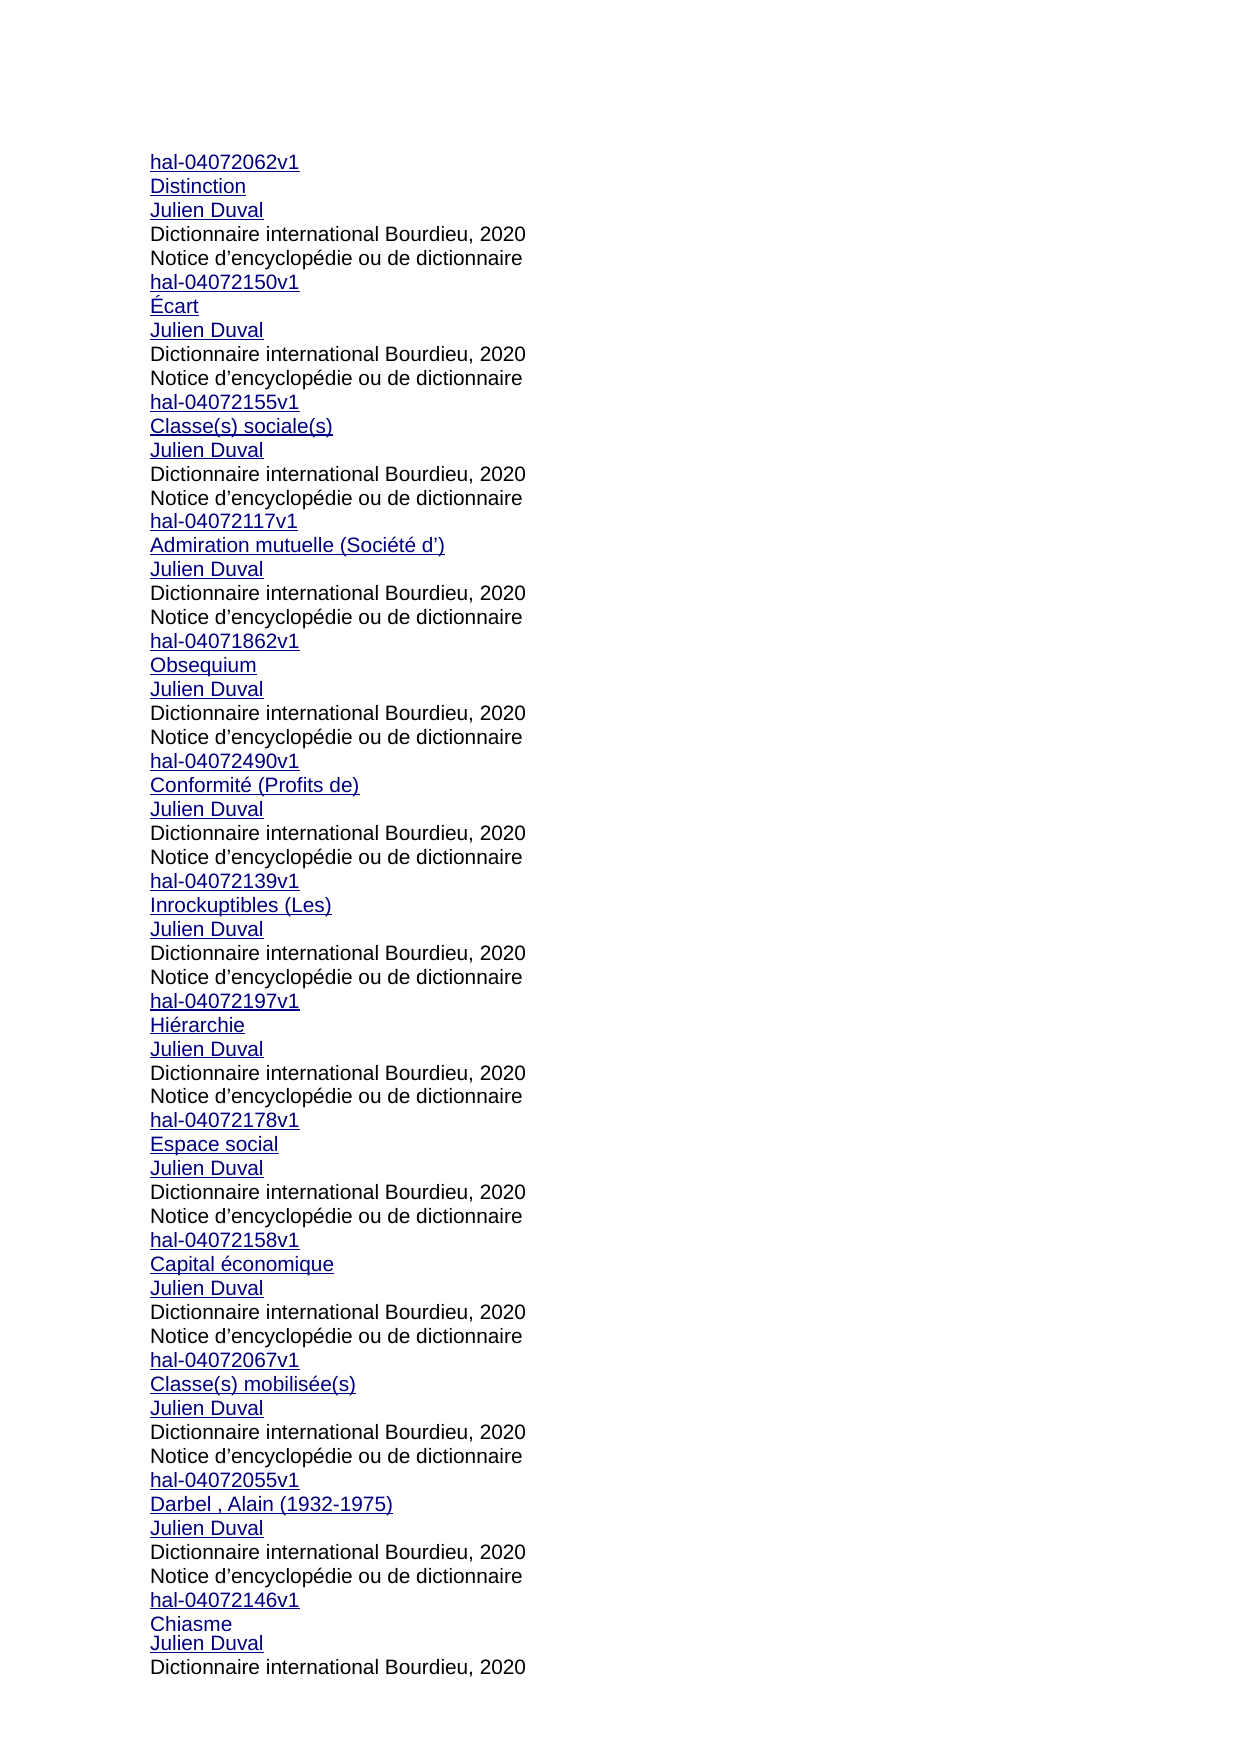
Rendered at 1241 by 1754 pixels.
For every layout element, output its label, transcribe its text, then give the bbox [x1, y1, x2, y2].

table_cell Admiration mutuelle (Société d’) Julien Duval Dictionnaire international Bourdieu, 2020 Notice d’encyclopédie ou de dictionnaire hal-04071862v1 [150, 533, 1090, 653]
table_cell Espace social Julien Duval Dictionnaire international Bourdieu, 2020 Notice d’encyclopédie ou de dictionnaire hal-04072158v1 [150, 1132, 1090, 1252]
table_cell Inrockuptibles (Les) Julien Duval Dictionnaire international Bourdieu, 2020 Notice d’encyclopédie ou de dictionnaire hal-04072197v1 [150, 893, 1090, 1012]
table_cell Obsequium Julien Duval Dictionnaire international Bourdieu, 2020 Notice d’encyclopédie ou de dictionnaire hal-04072490v1 [150, 653, 1090, 773]
table_cell Classe(s) sociale(s) Julien Duval Dictionnaire international Bourdieu, 2020 Notice d’encyclopédie ou de dictionnaire hal-04072117v1 [150, 414, 1090, 533]
table_cell Conformité (Profits de) Julien Duval Dictionnaire international Bourdieu, 2020 Notice d’encyclopédie ou de dictionnaire hal-04072139v1 [150, 773, 1090, 893]
table_cell Capital économique Julien Duval Dictionnaire international Bourdieu, 2020 Notice d’encyclopédie ou de dictionnaire hal-04072067v1 [150, 1252, 1090, 1372]
table_cell Hiérarchie Julien Duval Dictionnaire international Bourdieu, 2020 Notice d’encyclopédie ou de dictionnaire hal-04072178v1 [150, 1013, 1090, 1132]
table_cell Chiasme Julien Duval Dictionnaire international Bourdieu, 2020 [150, 1611, 1090, 1679]
table_cell Distinction Julien Duval Dictionnaire international Bourdieu, 2020 Notice d’encyclopédie ou de dictionnaire hal-04072150v1 [150, 174, 1090, 294]
table_cell Darbel , Alain (1932-1975) Julien Duval Dictionnaire international Bourdieu, 2020 Notice d’encyclopédie ou de dictionnaire hal-04072146v1 [150, 1492, 1090, 1611]
table_cell hal-04072062v1 [150, 150, 1090, 174]
table_cell Écart Julien Duval Dictionnaire international Bourdieu, 2020 Notice d’encyclopédie ou de dictionnaire hal-04072155v1 [150, 294, 1090, 413]
table_cell Classe(s) mobilisée(s) Julien Duval Dictionnaire international Bourdieu, 2020 Notice d’encyclopédie ou de dictionnaire hal-04072055v1 [150, 1372, 1090, 1492]
